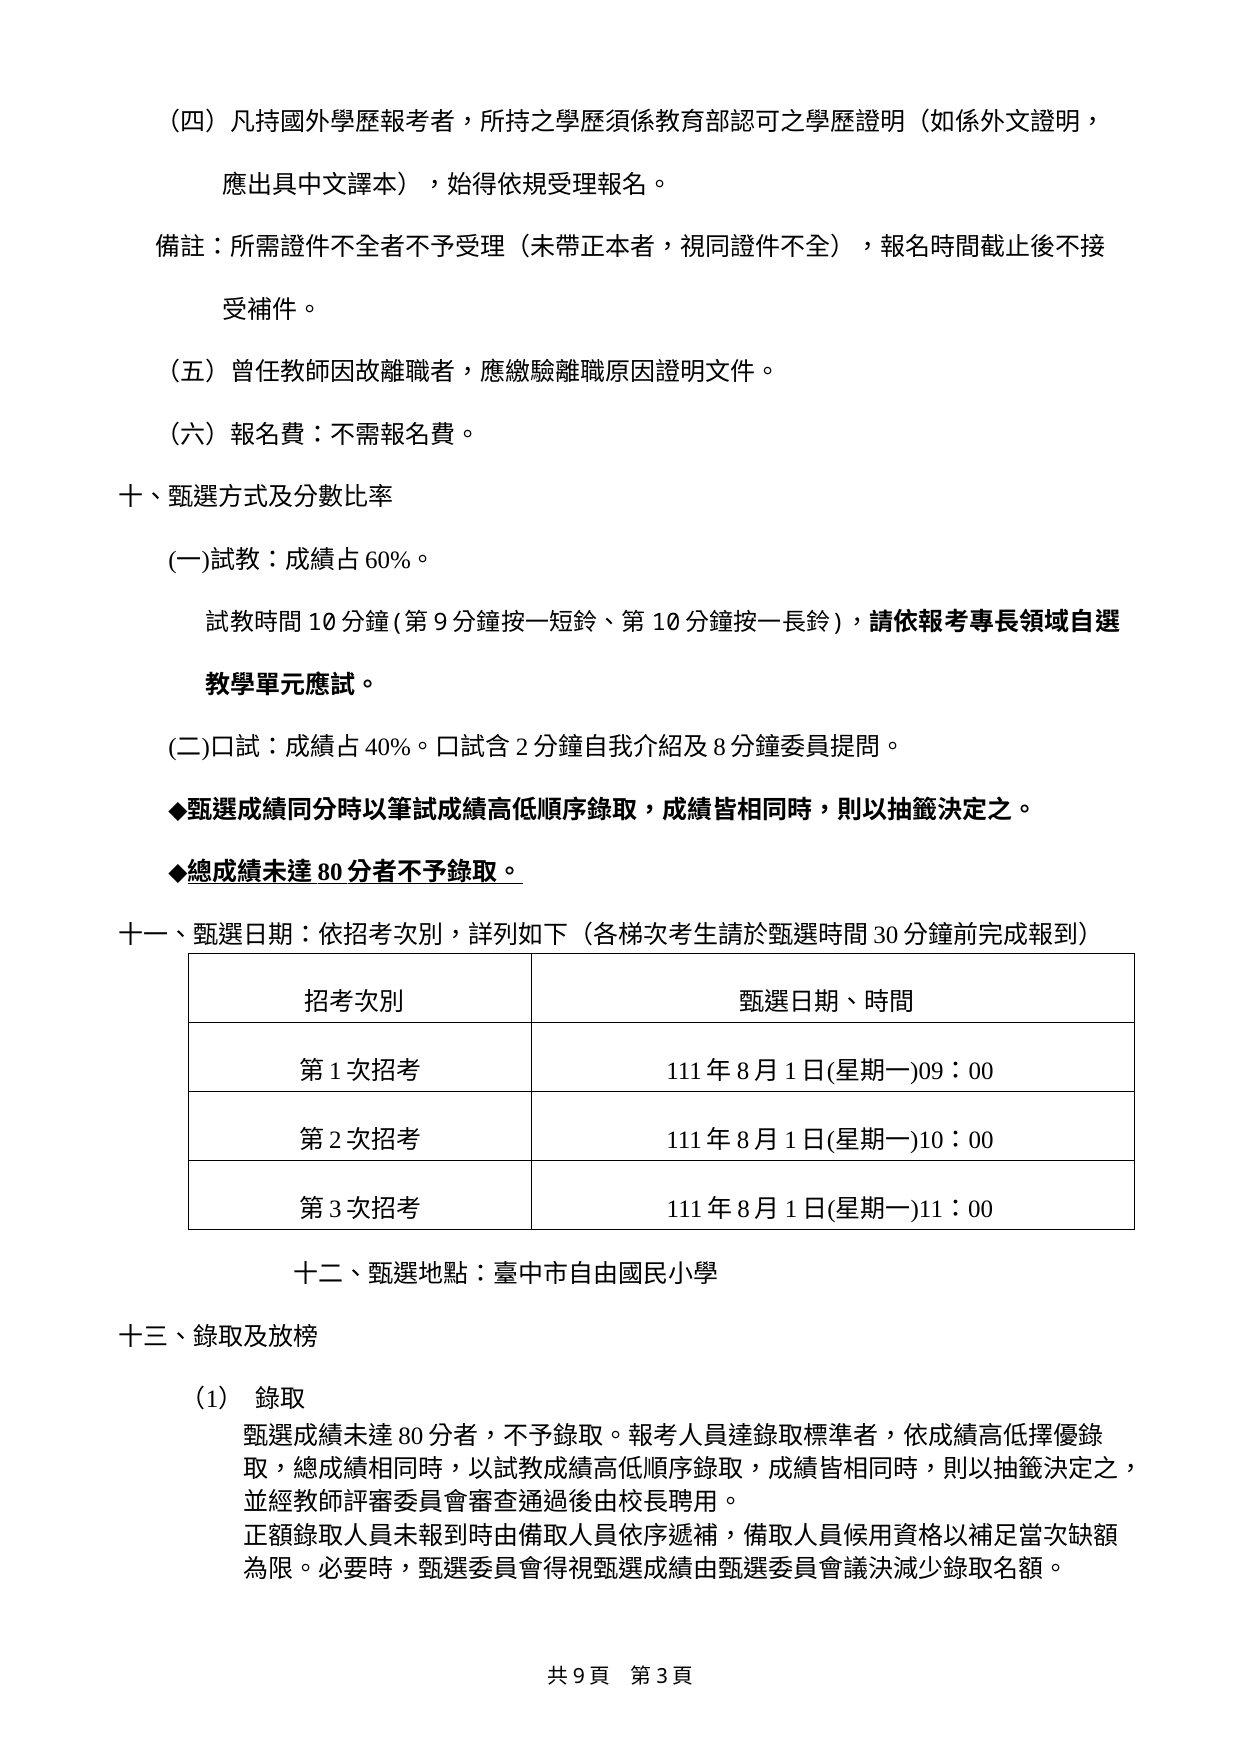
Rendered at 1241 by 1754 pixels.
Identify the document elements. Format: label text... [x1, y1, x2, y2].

text 正額錄取人員未報到時由備取人員依序遞補，備取人員候用資格以補足當次缺額為限。必要時，甄選委員會得視甄選成績由甄選委員會議決減少錄取名額。 [243, 1517, 1122, 1584]
list 錄取 [181, 1355, 1122, 1417]
table_header 招考次別 [189, 954, 531, 1022]
text （四）凡持國外學歷報考者，所持之學歷須係教育部認可之學歷證明（如係外文證明，應出具中文譯本），始得依規受理報名。 [156, 78, 1122, 203]
text 甄選成績未達80分者，不予錄取。報考人員達錄取標準者，依成績高低擇優錄取，總成績相同時，以試教成績高低順序錄取，成績皆相同時，則以抽籤決定之，並經教師評審委員會審查通過後由校長聘用。 [243, 1417, 1122, 1517]
table_cell 111年8月1日(星期一)11：00 [532, 1161, 1134, 1229]
text ◆甄選成績同分時以筆試成績高低順序錄取，成績皆相同時，則以抽籤決定之。 [168, 766, 1122, 828]
text 十、甄選方式及分數比率 [118, 453, 1122, 516]
text 十三、錄取及放榜 [118, 1292, 1122, 1355]
text 試教時間10分鐘(第9分鐘按一短鈴、第10分鐘按一長鈴)，請依報考專長領域自選教學單元應試。 [206, 578, 1122, 703]
text 十一、甄選日期：依招考次別，詳列如下（各梯次考生請於甄選時間30分鐘前完成報到） [118, 891, 1122, 953]
text （六）報名費：不需報名費。 [156, 391, 1122, 453]
table_cell 第3次招考 [189, 1161, 531, 1229]
table_cell 111年8月1日(星期一)09：00 [532, 1023, 1134, 1091]
table_cell 第2次招考 [189, 1092, 531, 1160]
table_cell 111年8月1日(星期一)10：00 [532, 1092, 1134, 1160]
text 十二、甄選地點：臺中市自由國民小學 [293, 1230, 1122, 1292]
text 備註：所需證件不全者不予受理（未帶正本者，視同證件不全），報名時間截止後不接受補件。 [156, 203, 1122, 328]
text (二)口試：成績占40%。口試含2分鐘自我介紹及8分鐘委員提問。 [168, 703, 1122, 766]
text (一)試教：成績占60%。 [168, 516, 1122, 578]
text （五）曾任教師因故離職者，應繳驗離職原因證明文件。 [156, 328, 1122, 391]
table_header 甄選日期、時間 [532, 954, 1134, 1022]
table_cell 第1次招考 [189, 1023, 531, 1091]
text ◆總成績未達80分者不予錄取。 [118, 828, 1122, 891]
